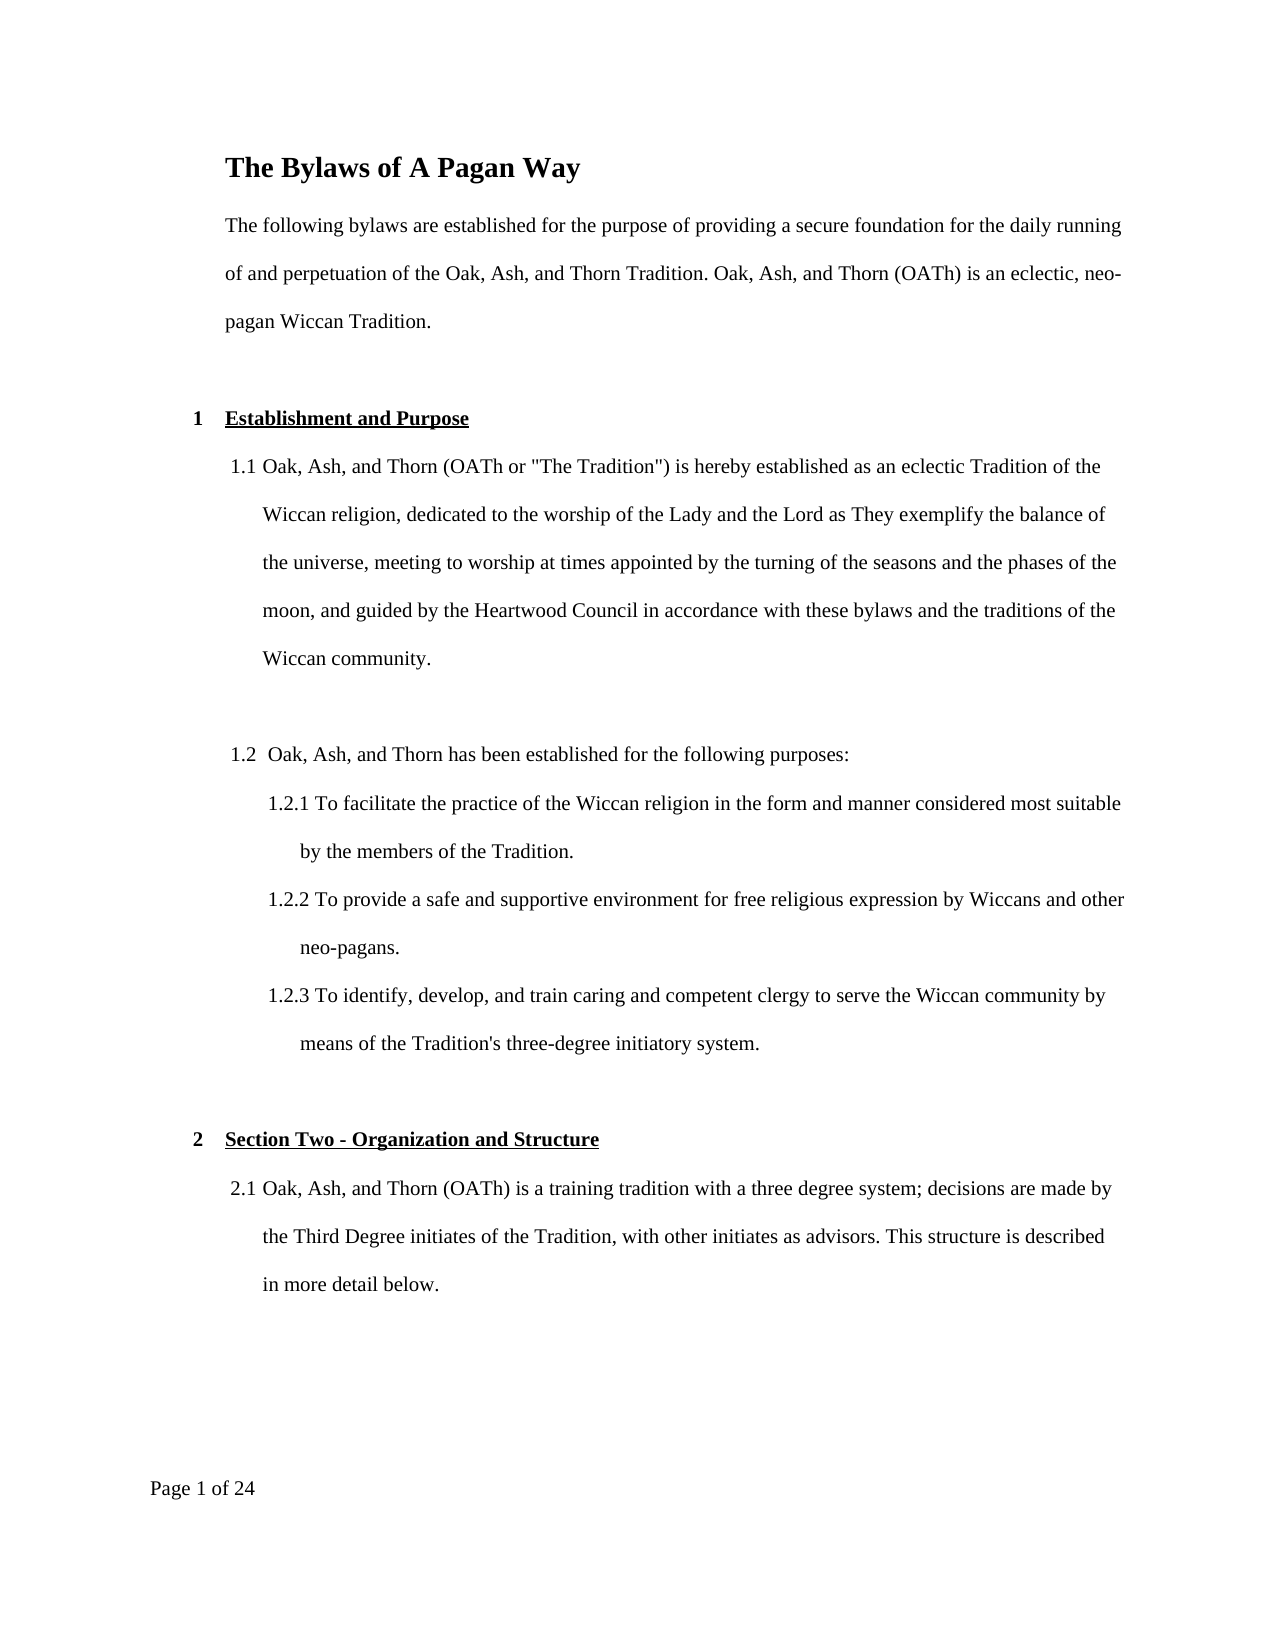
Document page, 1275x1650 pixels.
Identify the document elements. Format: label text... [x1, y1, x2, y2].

list Section Two - Organization and Structure [187, 1127, 1125, 1151]
list Oak, Ash, and Thorn has been established for the following purposes: [225, 742, 1125, 766]
list To identify, develop, and train caring and competent clergy to serve the Wiccan community by means of the Tradition's three-degree initiatory system. [262, 983, 1125, 1055]
list Establishment and Purpose [187, 406, 1125, 429]
list To provide a safe and supportive environment for free religious expression by Wiccans and other neo-pagans. [262, 887, 1125, 959]
list Oak, Ash, and Thorn (OATh) is a training tradition with a three degree system; decisions are made by the Third Degree initiates of the Tradition, with other initiates as advisors. This structure is described in more detail below. [225, 1176, 1125, 1296]
list To facilitate the practice of the Wiccan religion in the form and manner considered most suitable by the members of the Tradition. [262, 791, 1125, 863]
list Oak, Ash, and Thorn (OATh or "The Tradition") is hereby established as an eclectic Tradition of the Wiccan religion, dedicated to the worship of the Lady and the Lord as They exemplify the balance of the universe, meeting to worship at times appointed by the turning of the seasons and the phases of the moon, and guided by the Heartwood Council in accordance with these bylaws and the traditions of the Wiccan community. [225, 454, 1125, 670]
list The following bylaws are established for the purpose of providing a secure foundation for the daily running of and perpetuation of the Oak, Ash, and Thorn Tradition. Oak, Ash, and Thorn (OATh) is an eclectic, neo-pagan Wiccan Tradition. [187, 213, 1125, 333]
